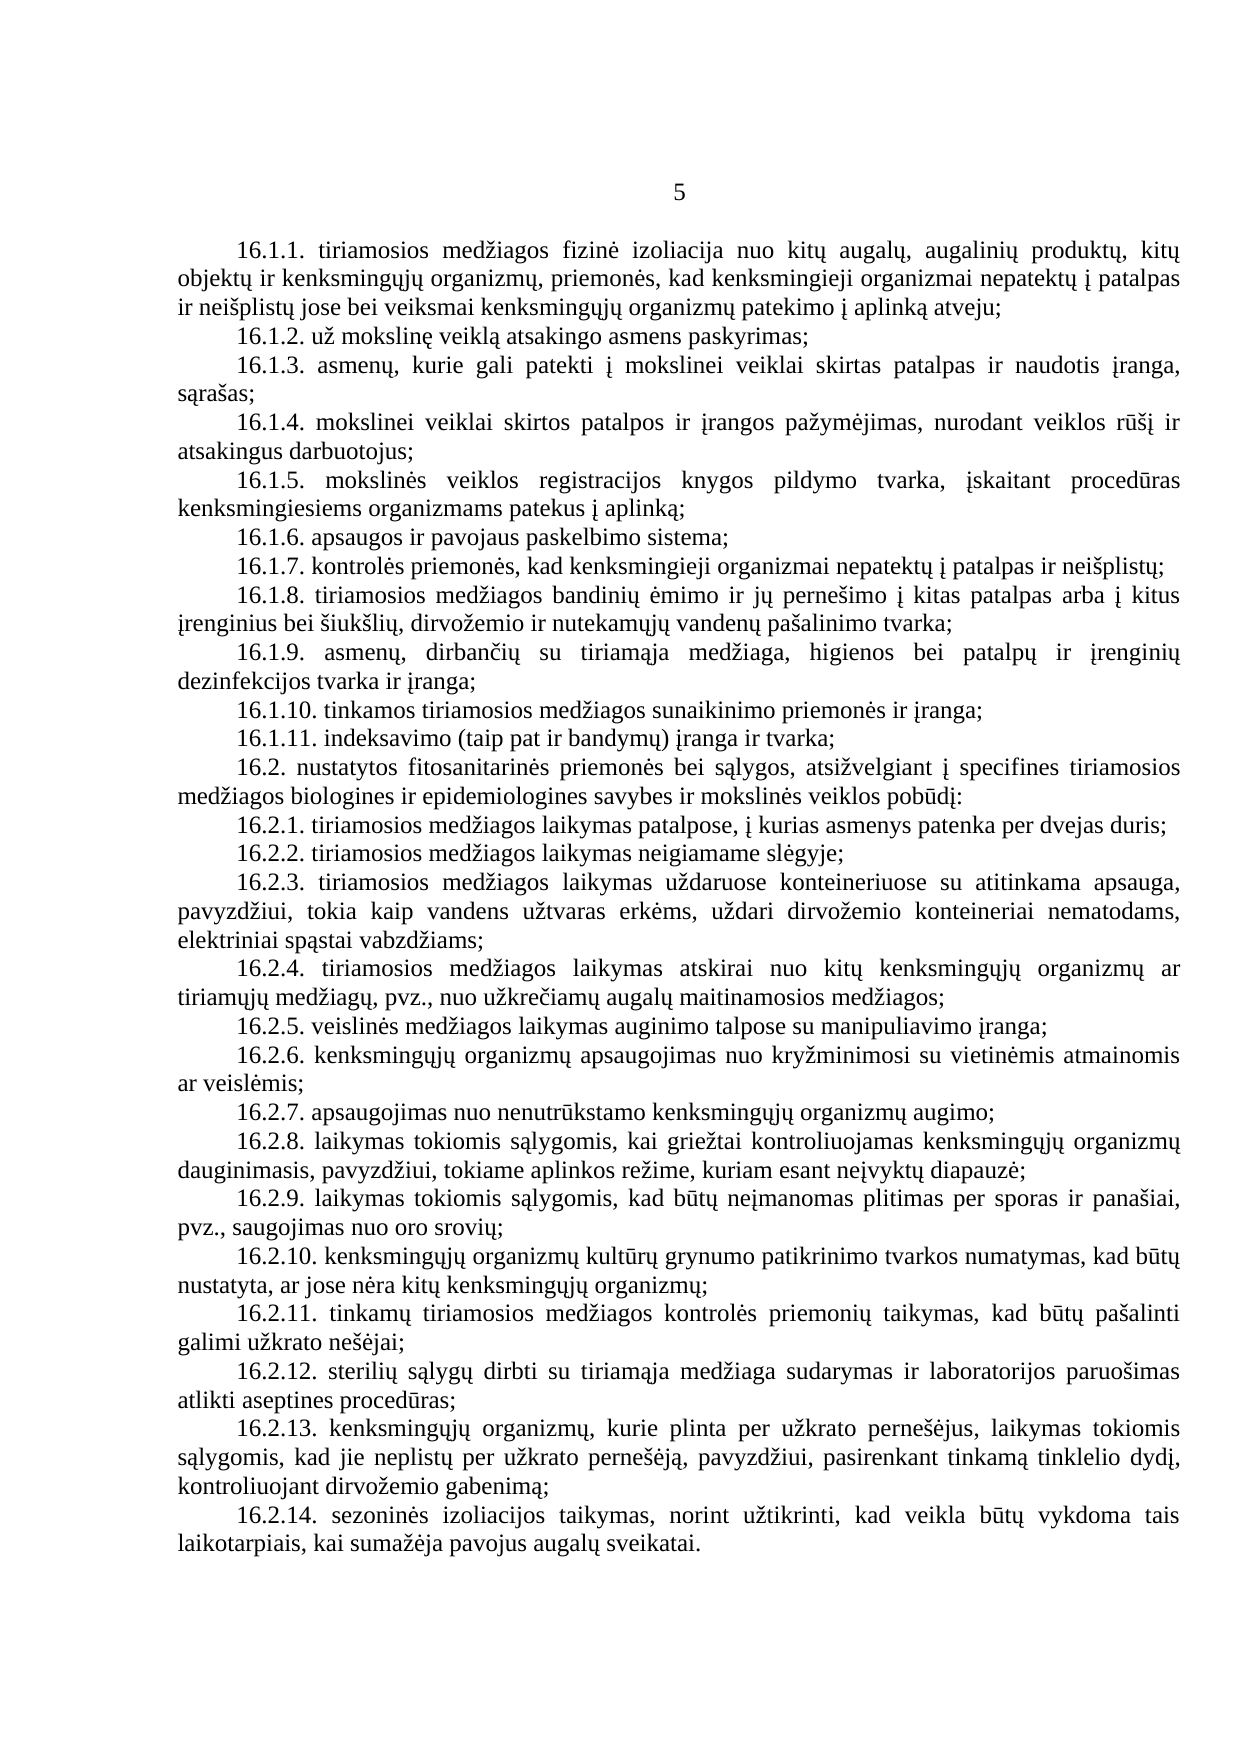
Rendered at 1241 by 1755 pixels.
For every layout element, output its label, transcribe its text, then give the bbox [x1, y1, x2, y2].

text 16.1.2. už mokslinę veiklą atsakingo asmens paskyrimas; [177, 321, 1181, 350]
text 16.1.6. apsaugos ir pavojaus paskelbimo sistema; [177, 522, 1181, 551]
text 16.1.4. mokslinei veiklai skirtos patalpos ir įrangos pažymėjimas, nurodant veiklos rūšį ir atsakingus darbuotojus; [177, 407, 1181, 465]
text 16.2.12. sterilių sąlygų dirbti su tiriamąja medžiaga sudarymas ir laboratorijos paruošimas atlikti aseptines procedūras; [177, 1356, 1181, 1413]
text 16.2.9. laikymas tokiomis sąlygomis, kad būtų neįmanomas plitimas per sporas ir panašiai, pvz., saugojimas nuo oro srovių; [177, 1183, 1181, 1241]
text 16.2.7. apsaugojimas nuo nenutrūkstamo kenksmingųjų organizmų augimo; [177, 1097, 1181, 1126]
text 16.1.10. tinkamos tiriamosios medžiagos sunaikinimo priemonės ir įranga; [177, 695, 1181, 723]
text 16.2. nustatytos fitosanitarinės priemonės bei sąlygos, atsižvelgiant į specifines tiriamosios medžiagos biologines ir epidemiologines savybes ir mokslinės veiklos pobūdį: [177, 752, 1181, 810]
text 16.2.6. kenksmingųjų organizmų apsaugojimas nuo kryžminimosi su vietinėmis atmainomis ar veislėmis; [177, 1040, 1181, 1097]
text 16.1.5. mokslinės veiklos registracijos knygos pildymo tvarka, įskaitant procedūras kenksmingiesiems organizmams patekus į aplinką; [177, 465, 1181, 522]
text 16.1.11. indeksavimo (taip pat ir bandymų) įranga ir tvarka; [177, 723, 1181, 752]
text 16.2.11. tinkamų tiriamosios medžiagos kontrolės priemonių taikymas, kad būtų pašalinti galimi užkrato nešėjai; [177, 1298, 1181, 1356]
text 16.2.10. kenksmingųjų organizmų kultūrų grynumo patikrinimo tvarkos numatymas, kad būtų nustatyta, ar jose nėra kitų kenksmingųjų organizmų; [177, 1241, 1181, 1298]
text 16.2.1. tiriamosios medžiagos laikymas patalpose, į kurias asmenys patenka per dvejas duris; [177, 810, 1181, 838]
text 16.1.3. asmenų, kurie gali patekti į mokslinei veiklai skirtas patalpas ir naudotis įranga, sąrašas; [177, 350, 1181, 407]
text 16.1.9. asmenų, dirbančių su tiriamąja medžiaga, higienos bei patalpų ir įrenginių dezinfekcijos tvarka ir įranga; [177, 637, 1181, 695]
text 16.2.13. kenksmingųjų organizmų, kurie plinta per užkrato pernešėjus, laikymas tokiomis sąlygomis, kad jie neplistų per užkrato pernešėją, pavyzdžiui, pasirenkant tinkamą tinklelio dydį, kontroliuojant dirvožemio gabenimą; [177, 1413, 1181, 1500]
text 16.1.7. kontrolės priemonės, kad kenksmingieji organizmai nepatektų į patalpas ir neišplistų; [177, 551, 1181, 580]
text 16.2.3. tiriamosios medžiagos laikymas uždaruose konteineriuose su atitinkama apsauga, pavyzdžiui, tokia kaip vandens užtvaras erkėms, uždari dirvožemio konteineriai nematodams, elektriniai spąstai vabzdžiams; [177, 867, 1181, 953]
text 16.2.14. sezoninės izoliacijos taikymas, norint užtikrinti, kad veikla būtų vykdoma tais laikotarpiais, kai sumažėja pavojus augalų sveikatai. [177, 1500, 1181, 1557]
text 16.2.4. tiriamosios medžiagos laikymas atskirai nuo kitų kenksmingųjų organizmų ar tiriamųjų medžiagų, pvz., nuo užkrečiamų augalų maitinamosios medžiagos; [177, 953, 1181, 1011]
text 16.2.5. veislinės medžiagos laikymas auginimo talpose su manipuliavimo įranga; [177, 1011, 1181, 1040]
text 16.2.8. laikymas tokiomis sąlygomis, kai griežtai kontroliuojamas kenksmingųjų organizmų dauginimasis, pavyzdžiui, tokiame aplinkos režime, kuriam esant neįvyktų diapauzė; [177, 1126, 1181, 1183]
text 16.1.8. tiriamosios medžiagos bandinių ėmimo ir jų pernešimo į kitas patalpas arba į kitus įrenginius bei šiukšlių, dirvožemio ir nutekamųjų vandenų pašalinimo tvarka; [177, 580, 1181, 637]
text 16.1.1. tiriamosios medžiagos fizinė izoliacija nuo kitų augalų, augalinių produktų, kitų objektų ir kenksmingųjų organizmų, priemonės, kad kenksmingieji organizmai nepatektų į patalpas ir neišplistų jose bei veiksmai kenksmingųjų organizmų patekimo į aplinką atveju; [177, 235, 1181, 321]
text 16.2.2. tiriamosios medžiagos laikymas neigiamame slėgyje; [177, 838, 1181, 867]
